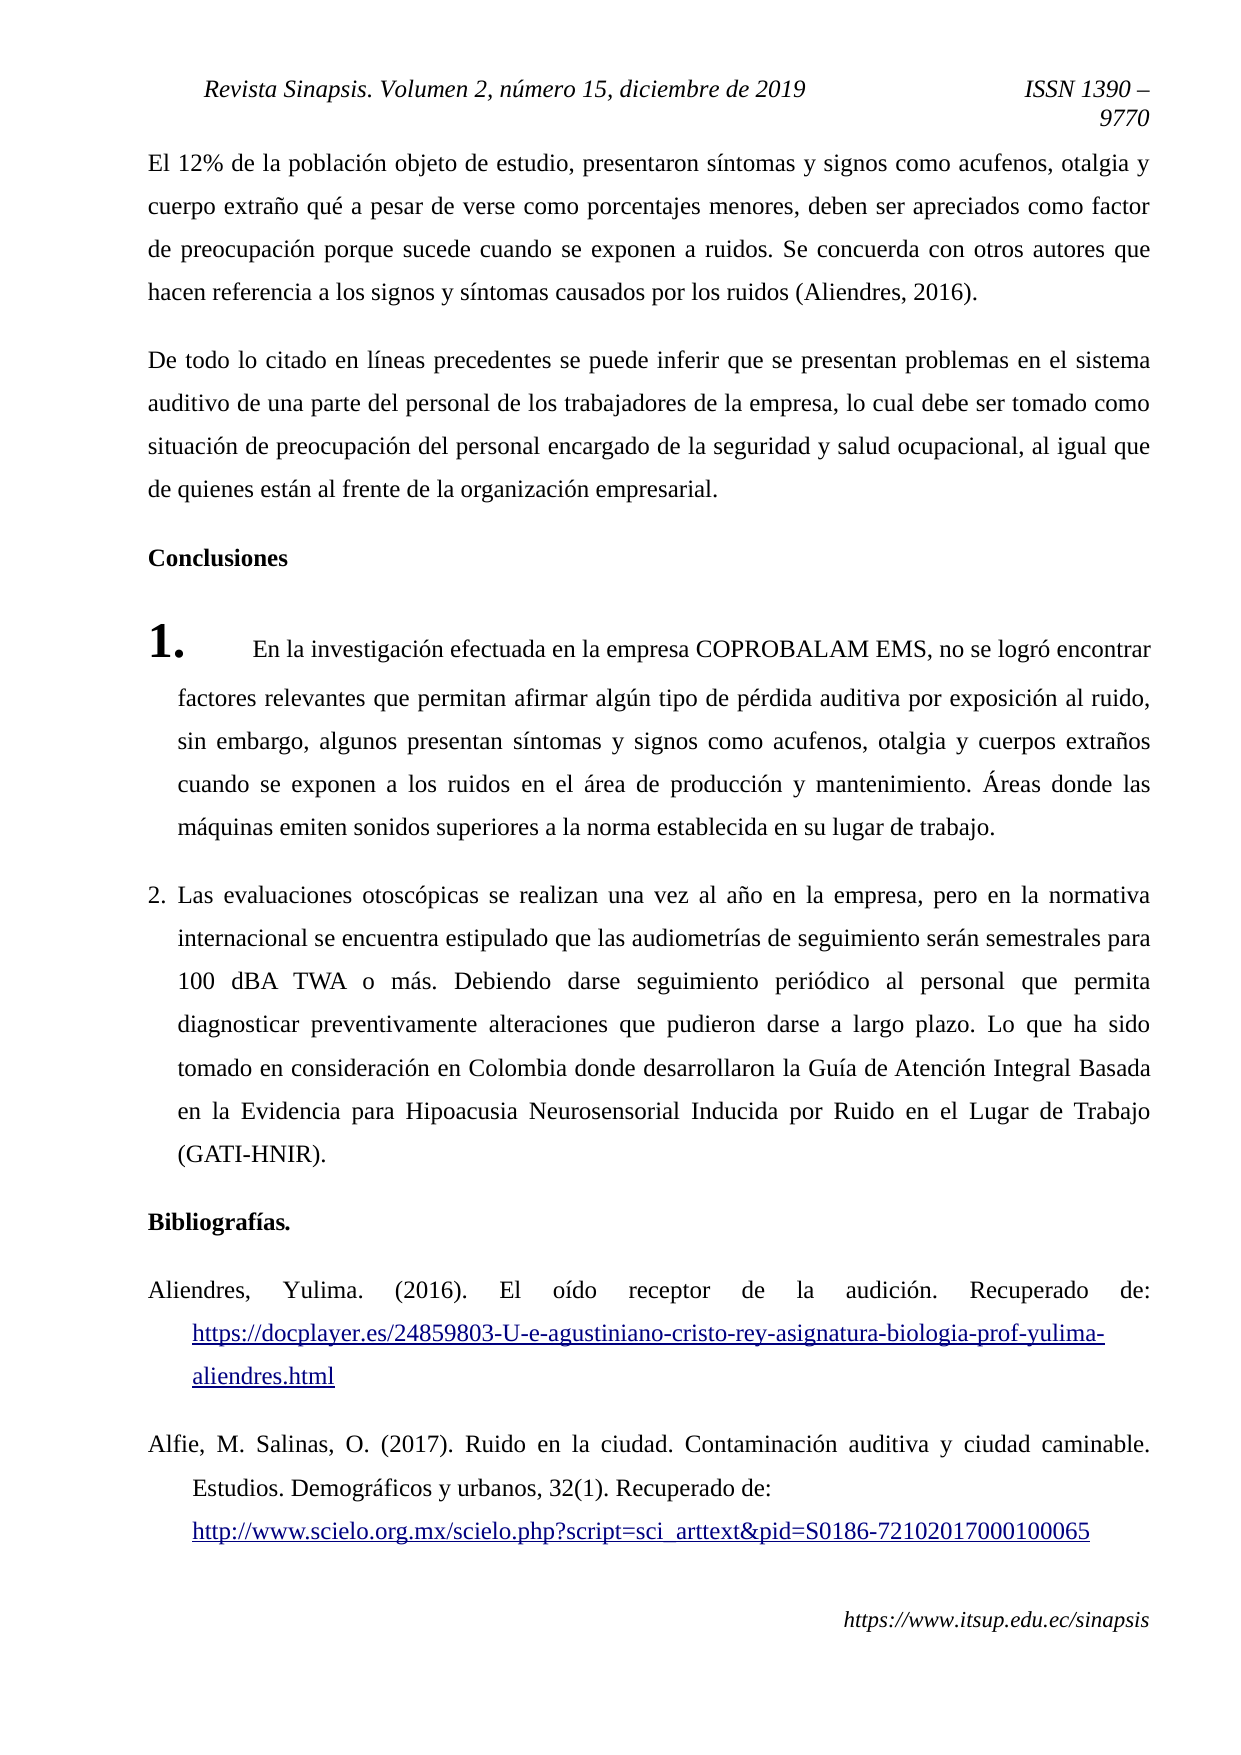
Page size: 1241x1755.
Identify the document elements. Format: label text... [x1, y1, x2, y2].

text El 12% de la población objeto de estudio, presentaron síntomas y signos como acufenos, otalgia y cuerpo extraño qué a pesar de verse como porcentajes menores, deben ser apreciados como factor de preocupación porque sucede cuando se exponen a ruidos. Se concuerda con otros autores que hacen referencia a los signos y síntomas causados por los ruidos (Aliendres, 2016). [148, 148, 1152, 306]
text Aliendres, Yulima. (2016). El oído receptor de la audición. Recuperado de: https://docplayer.es/24859803-U-e-agustiniano-cristo-rey-asignatura-biologia-prof-yulima-aliendres.html [148, 1275, 1152, 1390]
text Bibliografías. [148, 1207, 1152, 1236]
list Las evaluaciones otoscópicas se realizan una vez al año en la empresa, pero en la normativa internacional se encuentra estipulado que las audiometrías de seguimiento serán semestrales para 100 dBA TWA o más. Debiendo darse seguimiento periódico al personal que permita diagnosticar preventivamente alteraciones que pudieron darse a largo plazo. Lo que ha sido tomado en consideración en Colombia donde desarrollaron la Guía de Atención Integral Basada en la Evidencia para Hipoacusia Neurosensorial Inducida por Ruido en el Lugar de Trabajo (GATI-HNIR). [148, 880, 1152, 1168]
subtitle De todo lo citado en líneas precedentes se puede inferir que se presentan problemas en el sistema auditivo de una parte del personal de los trabajadores de la empresa, lo cual debe ser tomado como situación de preocupación del personal encargado de la seguridad y salud ocupacional, al igual que de quienes están al frente de la organización empresarial. [148, 345, 1152, 503]
text Alfie, M. Salinas, O. (2017). Ruido en la ciudad. Contaminación auditiva y ciudad caminable. Estudios. Demográficos y urbanos, 32(1). Recuperado de: [148, 1429, 1152, 1501]
list En la investigación efectuada en la empresa COPROBALAM EMS, no se logró encontrar factores relevantes que permitan afirmar algún tipo de pérdida auditiva por exposición al ruido, sin embargo, algunos presentan síntomas y signos como acufenos, otalgia y cuerpos extraños cuando se exponen a los ruidos en el área de producción y mantenimiento. Áreas donde las máquinas emiten sonidos superiores a la norma establecida en su lugar de trabajo. [148, 611, 1152, 841]
text http://www.scielo.org.mx/scielo.php?script=sci_arttext&pid=S0186-72102017000100065 [192, 1516, 1152, 1544]
subtitle Conclusiones [148, 543, 1152, 571]
